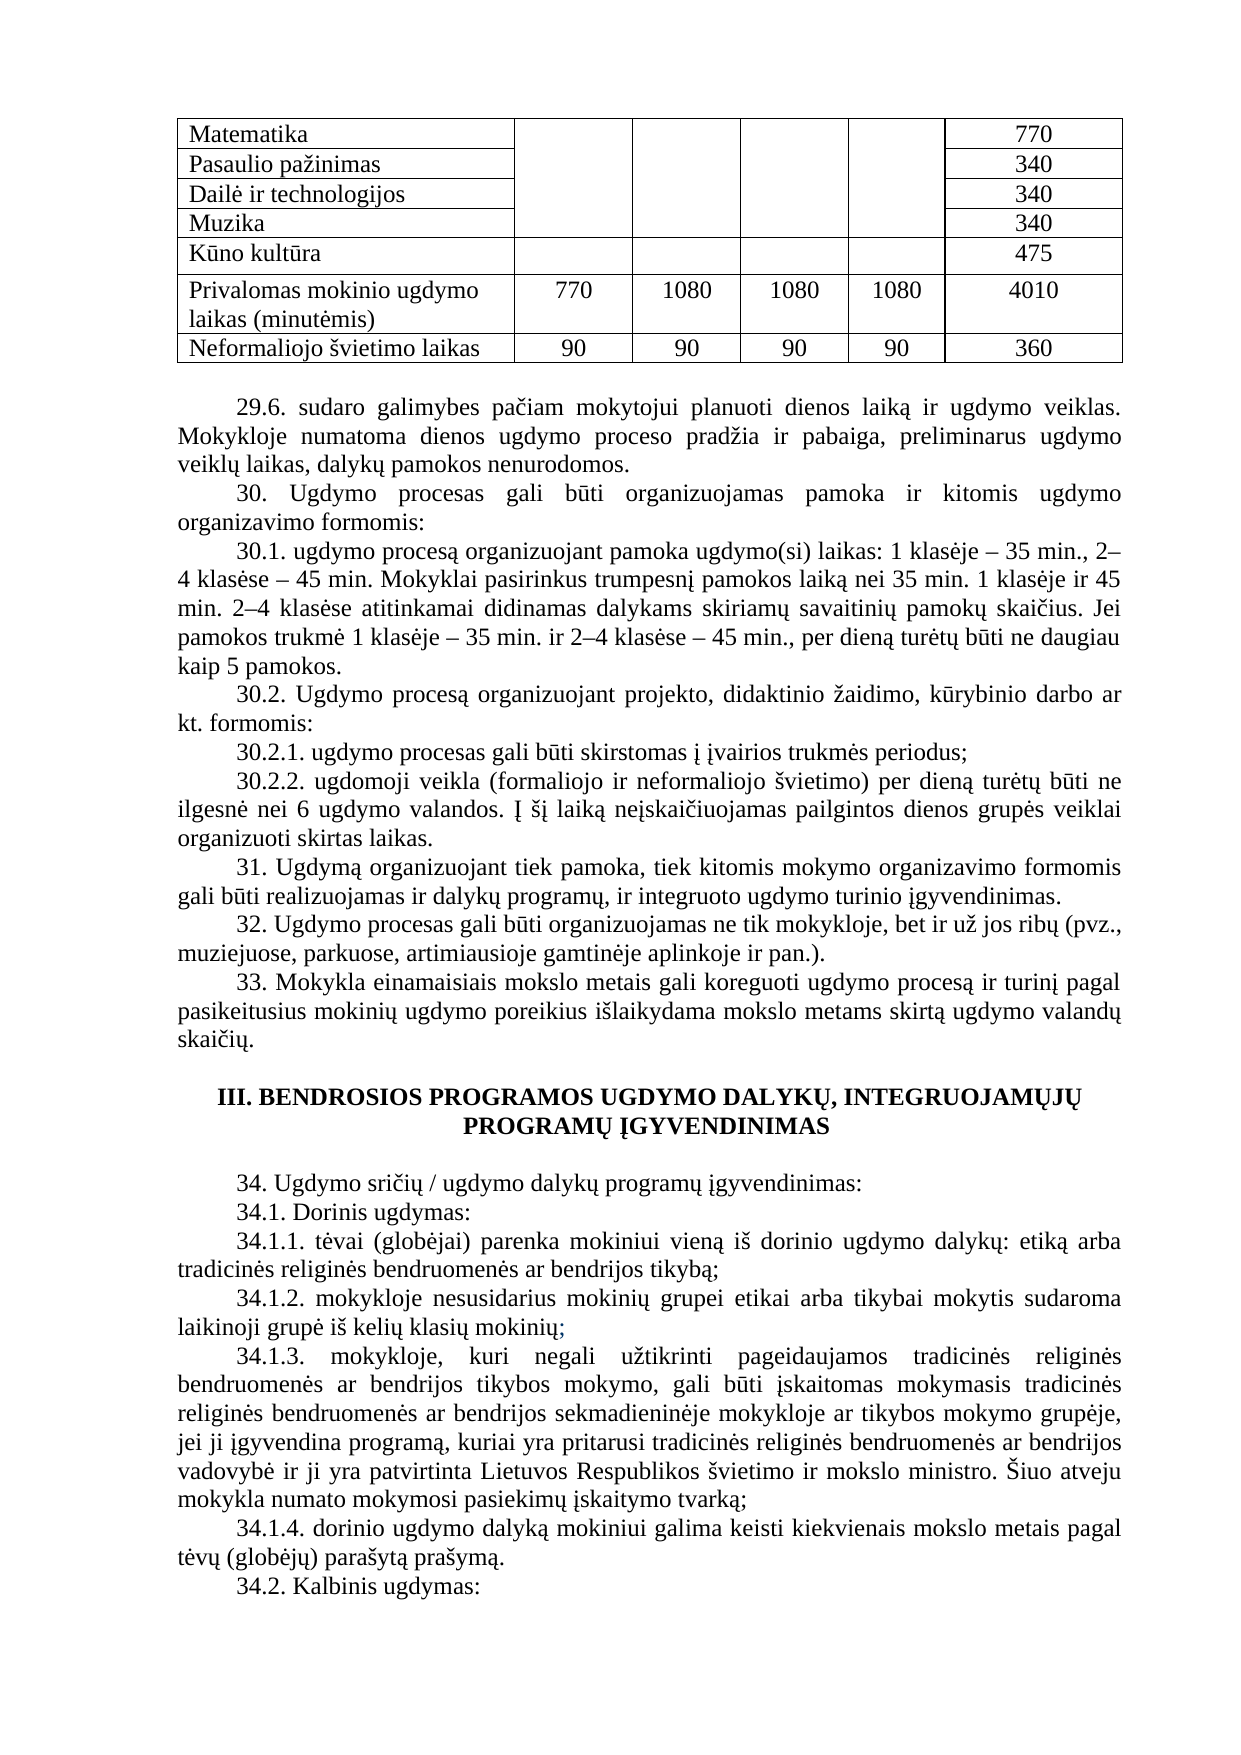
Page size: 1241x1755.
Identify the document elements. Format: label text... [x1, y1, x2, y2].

table_cell 90 [633, 334, 740, 362]
table_cell 90 [741, 334, 848, 362]
table_cell Muzika [178, 209, 514, 237]
text 30.2. Ugdymo procesą organizuojant projekto, didaktinio žaidimo, kūrybinio darbo ar kt. formomis: [177, 679, 1122, 737]
text 32. Ugdymo procesas gali būti organizuojamas ne tik mokykloje, bet ir už jos ribų (pvz., muziejuose, parkuose, artimiausioje gamtinėje aplinkoje ir pan.). [177, 909, 1122, 967]
text 29.6. sudaro galimybes pačiam mokytojui planuoti dienos laiką ir ugdymo veiklas. Mokykloje numatoma dienos ugdymo proceso pradžia ir pabaiga, preliminarus ugdymo veiklų laikas, dalykų pamokos nenurodomos. [177, 392, 1122, 478]
table_cell 340 [946, 149, 1122, 178]
table_cell 770 [946, 119, 1122, 148]
table_cell 1080 [849, 275, 944, 332]
table_cell [849, 119, 944, 237]
text 30.2.1. ugdymo procesas gali būti skirstomas į įvairios trukmės periodus; [177, 737, 1122, 766]
table_cell 1080 [741, 275, 848, 332]
text 31. Ugdymą organizuojant tiek pamoka, tiek kitomis mokymo organizavimo formomis gali būti realizuojamas ir dalykų programų, ir integruoto ugdymo turinio įgyvendinimas. [177, 852, 1122, 909]
table_cell 360 [946, 334, 1122, 362]
text 30.1. ugdymo procesą organizuojant pamoka ugdymo(si) laikas: 1 klasėje – 35 min., 2–4 klasėse – 45 min. Mokyklai pasirinkus trumpesnį pamokos laiką nei 35 min. 1 klasėje ir 45 min. 2–4 klasėse atitinkamai didinamas dalykams skiriamų savaitinių pamokų skaičius. Jei pamokos trukmė 1 klasėje – 35 min. ir 2–4 klasėse – 45 min., per dieną turėtų būti ne daugiau kaip 5 pamokos. [177, 536, 1122, 679]
table_cell Neformaliojo švietimo laikas [178, 334, 514, 362]
text III. BENDROSIOS PROGRAMOS UGDYMO DALYKŲ, INTEGRUOJAMŲJŲ PROGRAMŲ ĮGYVENDINIMAS [177, 1082, 1122, 1139]
table_cell [741, 238, 848, 274]
text 34.1.4. dorinio ugdymo dalyką mokiniui galima keisti kiekvienais mokslo metais pagal tėvų (globėjų) parašytą prašymą. [177, 1513, 1122, 1571]
table_cell 770 [515, 275, 632, 332]
text 34.1. Dorinis ugdymas: [177, 1197, 1122, 1226]
text 34.1.3. mokykloje, kuri negali užtikrinti pageidaujamos tradicinės religinės bendruomenės ar bendrijos tikybos mokymo, gali būti įskaitomas mokymasis tradicinės religinės bendruomenės ar bendrijos sekmadieninėje mokykloje ar tikybos mokymo grupėje, jei ji įgyvendina programą, kuriai yra pritarusi tradicinės religinės bendruomenės ar bendrijos vadovybė ir ji yra patvirtinta Lietuvos Respublikos švietimo ir mokslo ministro. Šiuo atveju mokykla numato mokymosi pasiekimų įskaitymo tvarką; [177, 1341, 1122, 1513]
table_cell 1080 [633, 275, 740, 332]
table_cell 90 [849, 334, 944, 362]
table_cell Dailė ir technologijos [178, 179, 514, 207]
table_cell [849, 238, 944, 274]
table_cell Kūno kultūra [178, 238, 514, 274]
table_cell 340 [946, 209, 1122, 237]
table_cell 475 [946, 238, 1122, 274]
text 34.1.2. mokykloje nesusidarius mokinių grupei etikai arba tikybai mokytis sudaroma laikinoji grupė iš kelių klasių mokinių; [177, 1283, 1122, 1341]
text 34.2. Kalbinis ugdymas: [177, 1571, 1122, 1599]
table_cell Privalomas mokinio ugdymo laikas (minutėmis) [178, 275, 514, 332]
table_cell [633, 119, 740, 237]
table_cell [515, 119, 632, 237]
table_cell 4010 [946, 275, 1122, 332]
text 34. Ugdymo sričių / ugdymo dalykų programų įgyvendinimas: [177, 1168, 1122, 1197]
text 30. Ugdymo procesas gali būti organizuojamas pamoka ir kitomis ugdymo organizavimo formomis: [177, 478, 1122, 536]
text 30.2.2. ugdomoji veikla (formaliojo ir neformaliojo švietimo) per dieną turėtų būti ne ilgesnė nei 6 ugdymo valandos. Į šį laiką neįskaičiuojamas pailgintos dienos grupės veiklai organizuoti skirtas laikas. [177, 766, 1122, 852]
text 34.1.1. tėvai (globėjai) parenka mokiniui vieną iš dorinio ugdymo dalykų: etiką arba tradicinės religinės bendruomenės ar bendrijos tikybą; [177, 1226, 1122, 1283]
table_cell [741, 119, 848, 237]
table_cell [633, 238, 740, 274]
text 33. Mokykla einamaisiais mokslo metais gali koreguoti ugdymo procesą ir turinį pagal pasikeitusius mokinių ugdymo poreikius išlaikydama mokslo metams skirtą ugdymo valandų skaičių. [177, 967, 1122, 1053]
table_cell Pasaulio pažinimas [178, 149, 514, 178]
table_cell 340 [946, 179, 1122, 207]
table_cell Matematika [178, 119, 514, 148]
table_cell [515, 238, 632, 274]
table_cell 90 [515, 334, 632, 362]
